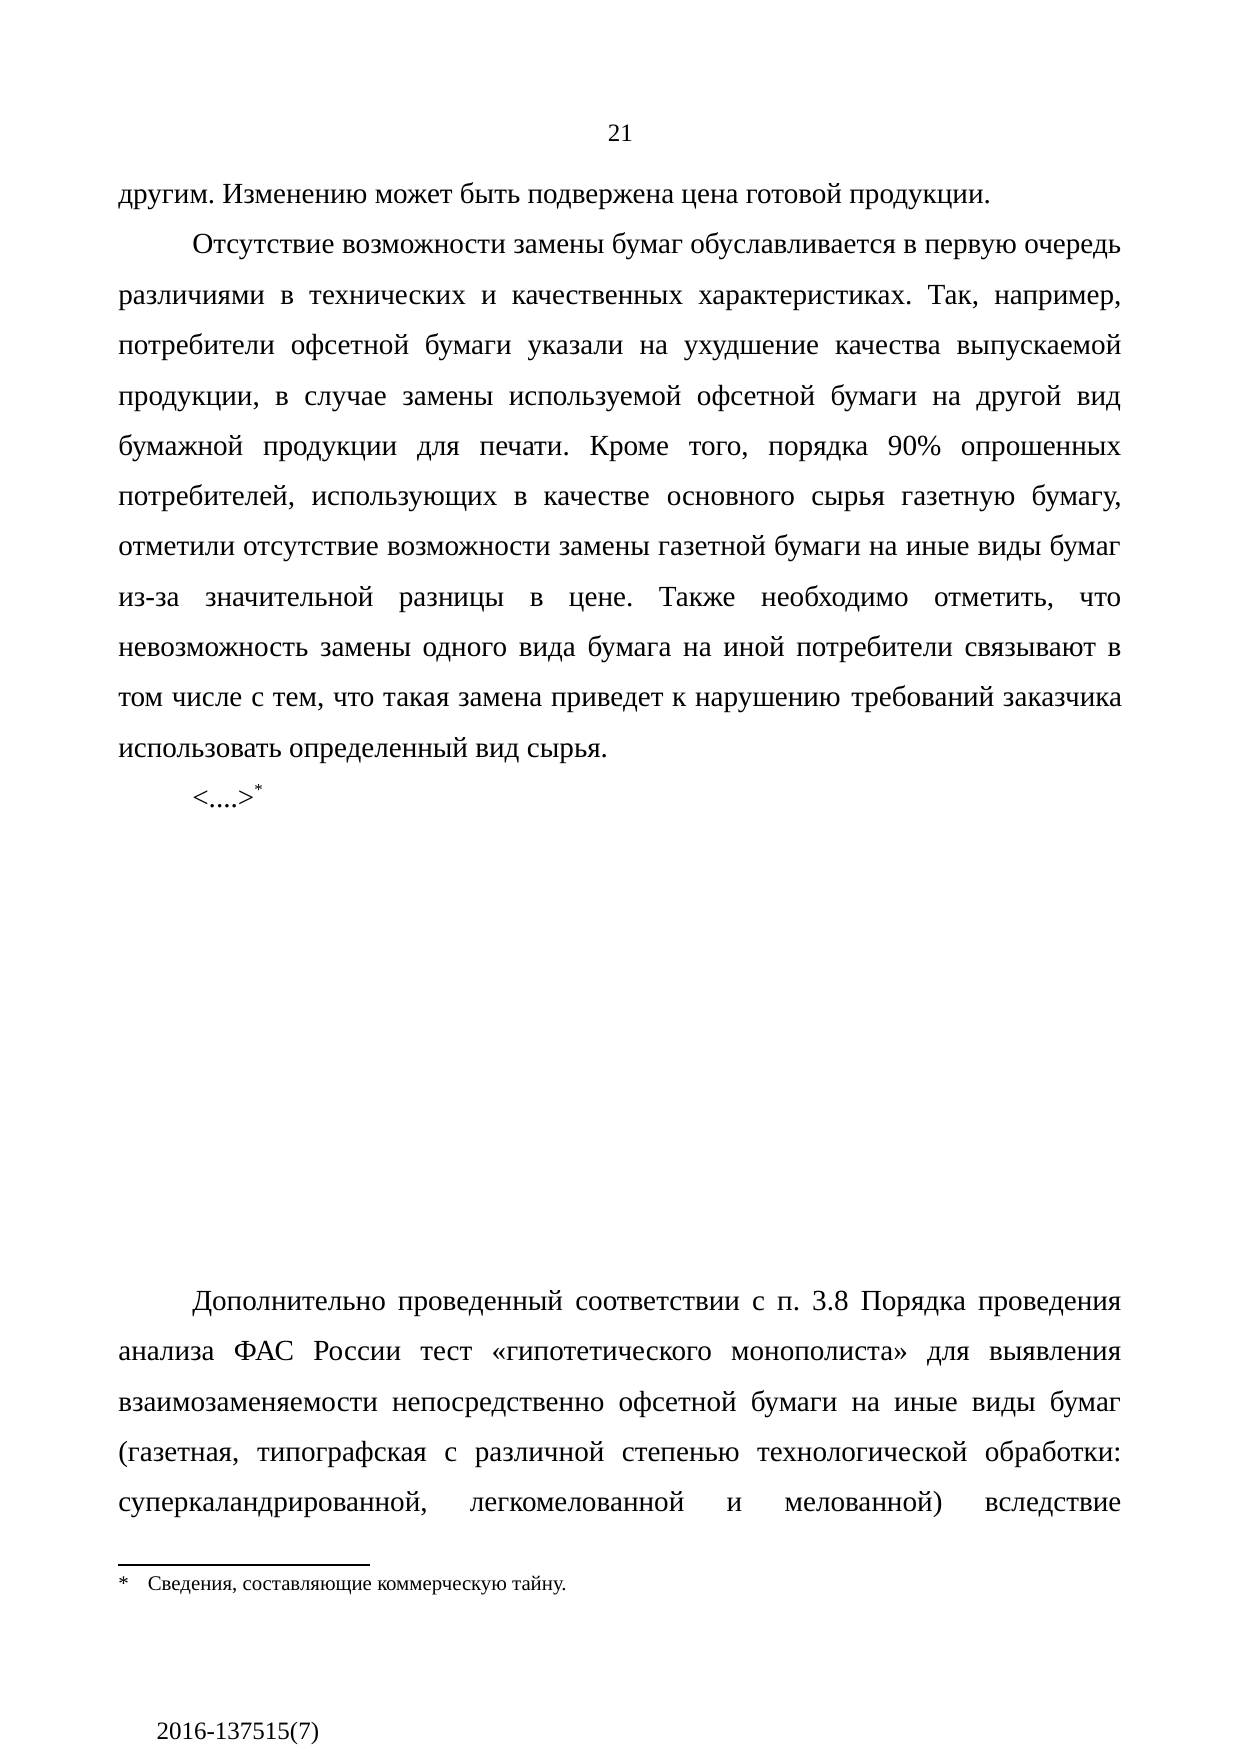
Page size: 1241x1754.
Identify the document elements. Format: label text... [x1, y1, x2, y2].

text Отсутствие возможности замены бумаг обуславливается в первую очередь различиями в технических и качественных характеристиках. Так, например, потребители офсетной бумаги указали на ухудшение качества выпускаемой продукции, в случае замены используемой офсетной бумаги на другой вид бумажной продукции для печати. Кроме того, порядка 90% опрошенных потребителей, использующих в качестве основного сырья газетную бумагу, отметили отсутствие возможности замены газетной бумаги на иные виды бумаг из-за значительной разницы в цене. Также необходимо отметить, что невозможность замены одного вида бумага на иной потребители связывают в том числе с тем, что такая замена приведет к нарушению требований заказчика использовать определенный вид сырья. [118, 227, 1122, 763]
text Сведения, составляющие коммерческую тайну. [118, 1571, 1122, 1595]
text <....> [118, 780, 1122, 814]
text другим. Изменению может быть подвержена цена готовой продукции. [118, 176, 1122, 210]
text Дополнительно проведенный соответствии с п. 3.8 Порядка проведения анализа ФАС России тест «гипотетического монополиста» для выявления взаимозаменяемости непосредственно офсетной бумаги на иные виды бумаг (газетная, типографская с различной степенью технологической обработки: суперкаландрированной, легкомелованной и мелованной) вследствие [118, 1283, 1122, 1518]
